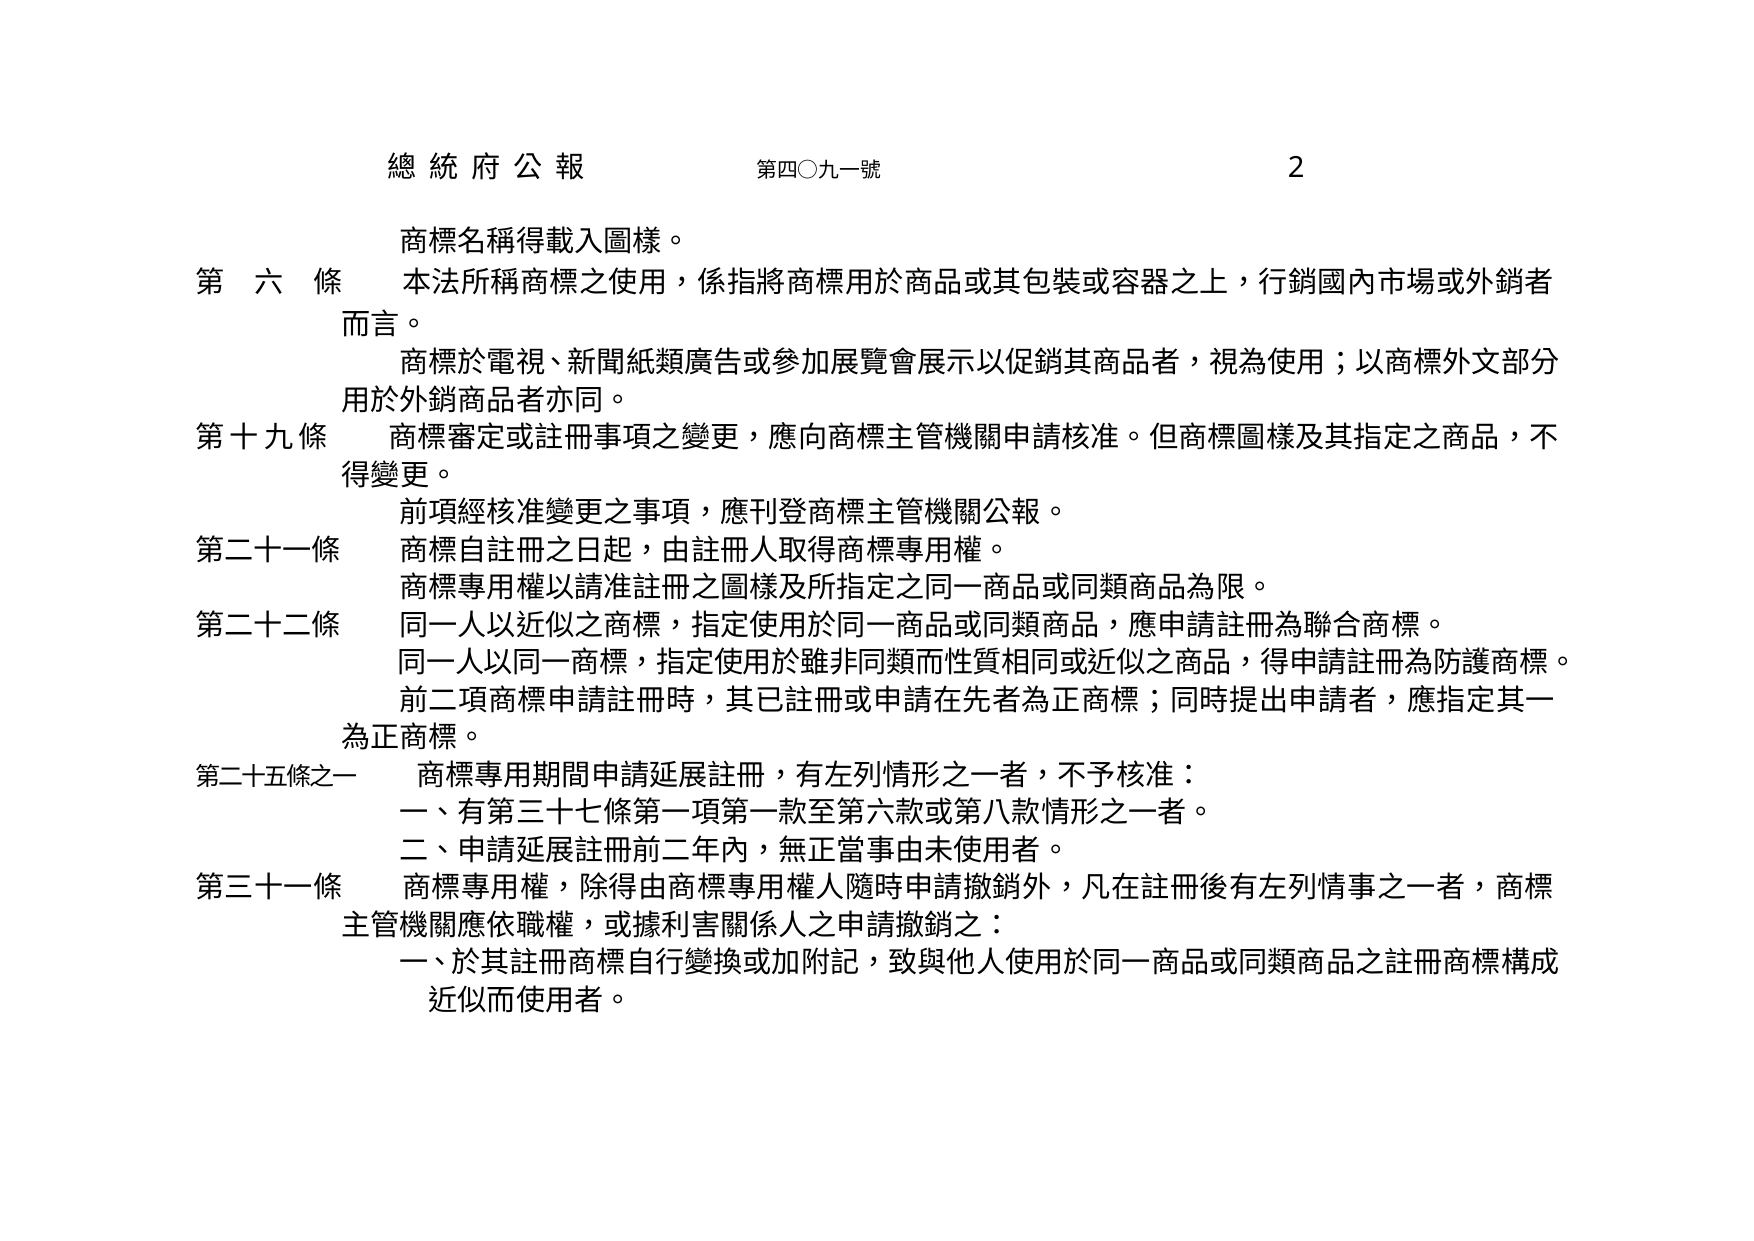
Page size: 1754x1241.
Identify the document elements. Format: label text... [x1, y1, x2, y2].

text 第二十一條 商標自註冊之日起，由註冊人取得商標專用權。 [195, 530, 1559, 567]
text 商標於電視、新聞紙類廣告或參加展覽會展示以促銷其商品者，視為使用；以商標外文部分用於外銷商品者亦同。 [341, 342, 1559, 417]
text 第十九條 商標審定或註冊事項之變更，應向商標主管機關申請核准。但商標圖樣及其指定之商品，不得變更。 [195, 417, 1559, 492]
text 二、申請延展註冊前二年內，無正當事由未使用者。 [399, 830, 1559, 867]
text 一、有第三十七條第一項第一款至第六款或第八款情形之一者。 [399, 792, 1559, 830]
text 商標名稱得載入圖樣。 [341, 222, 1559, 259]
text 第 六 條 本法所稱商標之使用，係指將商標用於商品或其包裝或容器之上，行銷國內市場或外銷者而言。 [195, 259, 1559, 342]
text 商標專用權以請准註冊之圖樣及所指定之同一商品或同類商品為限。 [341, 567, 1559, 605]
text 第二十二條 同一人以近似之商標，指定使用於同一商品或同類商品，應申請註冊為聯合商標。 [195, 605, 1559, 642]
text 第三十一條 商標專用權，除得由商標專用權人隨時申請撤銷外，凡在註冊後有左列情事之一者，商標主管機關應依職權，或據利害關係人之申請撤銷之： [195, 867, 1559, 942]
text 第二十五條之一 商標專用期間申請延展註冊，有左列情形之一者，不予核准： [195, 755, 1559, 792]
text 一、於其註冊商標自行變換或加附記，致與他人使用於同一商品或同類商品之註冊商標構成近似而使用者。 [399, 942, 1559, 1017]
text 前項經核准變更之事項，應刊登商標主管機關公報。 [341, 492, 1559, 530]
text 前二項商標申請註冊時，其已註冊或申請在先者為正商標；同時提出申請者，應指定其一為正商標。 [341, 680, 1559, 755]
text 同一人以同一商標，指定使用於雖非同類而性質相同或近似之商品，得申請註冊為防護商標。 [341, 642, 1559, 680]
